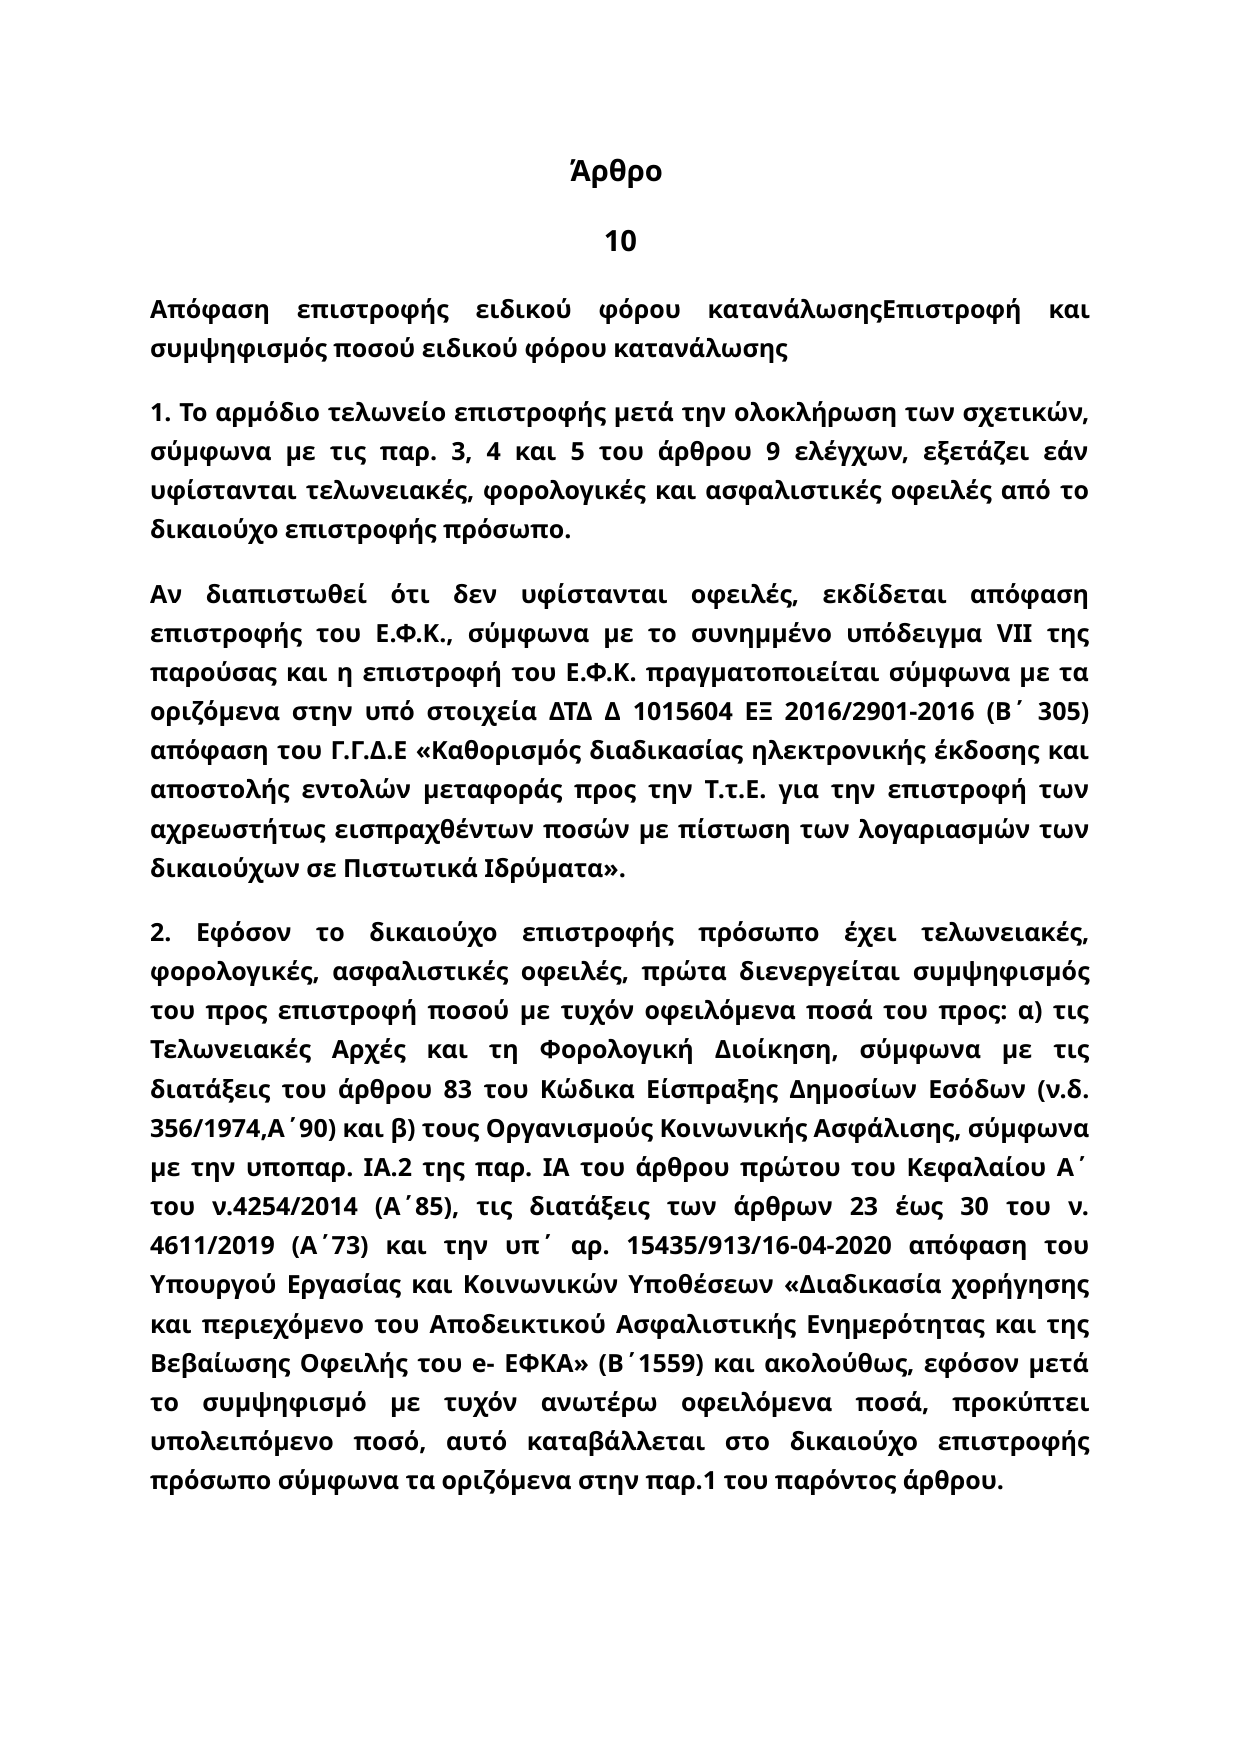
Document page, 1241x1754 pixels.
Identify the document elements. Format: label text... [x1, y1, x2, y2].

subtitle 10 [150, 221, 1090, 260]
text 1. Το αρμόδιο τελωνείο επιστροφής μετά την ολοκλήρωση των σχετικών, σύμφωνα με τις παρ. 3, 4 και 5 του άρθρου 9 ελέγχων, εξετάζει εάν υφίστανται τελωνειακές, φορολογικές και ασφαλιστικές οφειλές από το δικαιούχο επιστροφής πρόσωπο. [150, 394, 1090, 546]
text 2. Εφόσον το δικαιούχο επιστροφής πρόσωπο έχει τελωνειακές, φορολογικές, ασφαλιστικές οφειλές, πρώτα διενεργείται συμψηφισμός του προς επιστροφή ποσού με τυχόν οφειλόμενα ποσά του προς: α) τις Τελωνειακές Αρχές και τη Φορολογική Διοίκηση, σύμφωνα με τις διατάξεις του άρθρου 83 του Κώδικα Είσπραξης Δημοσίων Εσόδων (ν.δ. 356/1974,Α΄90) και β) τους Οργανισμούς Κοινωνικής Ασφάλισης, σύμφωνα με την υποπαρ. ΙΑ.2 της παρ. ΙΑ του άρθρου πρώτου του Κεφαλαίου Α΄ του ν.4254/2014 (Α΄85), τις διατάξεις των άρθρων 23 έως 30 του ν. 4611/2019 (Α΄73) και την υπ΄ αρ. 15435/913/16-04-2020 απόφαση του Υπουργού Εργασίας και Κοινωνικών Υποθέσεων «Διαδικασία χορήγησης και περιεχόμενο του Αποδεικτικού Ασφαλιστικής Ενημερότητας και της Βεβαίωσης Οφειλής του e- ΕΦΚΑ» (Β΄1559) και ακολούθως, εφόσον μετά το συμψηφισμό με τυχόν ανωτέρω οφειλόμενα ποσά, προκύπτει υπολειπόμενο ποσό, αυτό καταβάλλεται στο δικαιούχο επιστροφής πρόσωπο σύμφωνα τα οριζόμενα στην παρ.1 του παρόντος άρθρου. [150, 914, 1090, 1497]
subtitle Άρθρο [150, 150, 1090, 190]
text Απόφαση επιστροφής ειδικού φόρου κατανάλωσηςΕπιστροφή και συμψηφισμός ποσού ειδικού φόρου κατανάλωσης [150, 291, 1090, 364]
text Αν διαπιστωθεί ότι δεν υφίστανται οφειλές, εκδίδεται απόφαση επιστροφής του Ε.Φ.Κ., σύμφωνα με το συνημμένο υπόδειγμα VII της παρούσας και η επιστροφή του Ε.Φ.Κ. πραγματοποιείται σύμφωνα με τα οριζόμενα στην υπό στοιχεία ΔΤΔ Δ 1015604 ΕΞ 2016/2901-2016 (Β΄ 305) απόφαση του Γ.Γ.Δ.Ε «Καθορισμός διαδικασίας ηλεκτρονικής έκδοσης και αποστολής εντολών μεταφοράς προς την Τ.τ.Ε. για την επιστροφή των αχρεωστήτως εισπραχθέντων ποσών με πίστωση των λογαριασμών των δικαιούχων σε Πιστωτικά Ιδρύματα». [150, 576, 1090, 884]
